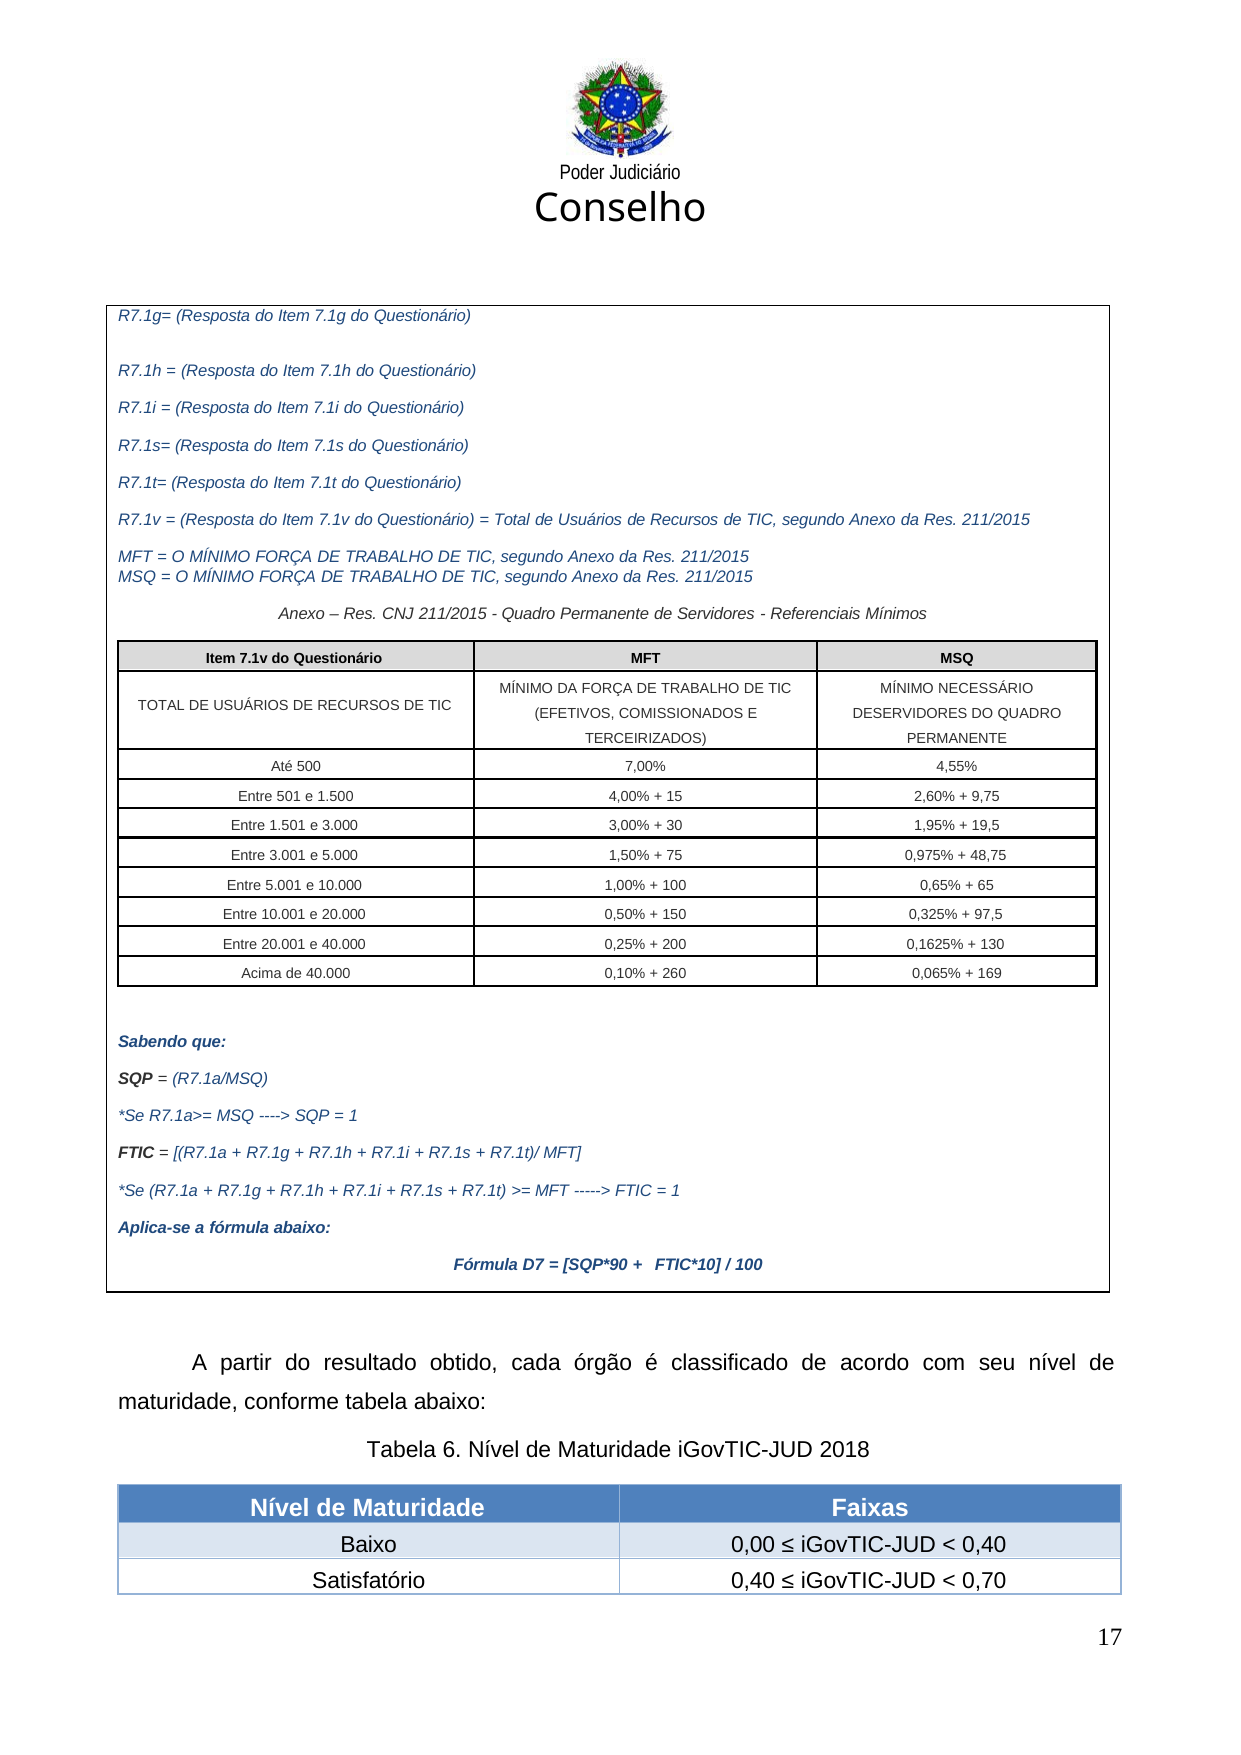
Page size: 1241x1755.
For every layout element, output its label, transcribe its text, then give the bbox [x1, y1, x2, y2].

table_cell Entre 5.001 e 10.000 [119, 868, 473, 896]
table_cell 7,00% [475, 750, 816, 777]
table_cell 0,40 ≤ iGovTIC-JUD < 0,70 [620, 1559, 1120, 1593]
table_cell 0,975% + 48,75 [818, 839, 1095, 866]
table_cell Satisfatório [119, 1559, 619, 1593]
table_cell Até 500 [119, 750, 473, 777]
table_cell Entre 501 e 1.500 [119, 780, 473, 807]
table_cell 1,50% + 75 [475, 839, 816, 866]
table_header Nível de Maturidade [119, 1485, 619, 1522]
table_cell 3,00% + 30 [475, 809, 816, 836]
table_cell 0,65% + 65 [818, 868, 1095, 896]
table_cell Entre 1.501 e 3.000 [119, 809, 473, 836]
table_cell 0,1625% + 130 [818, 927, 1095, 955]
table_cell 2,60% + 9,75 [818, 780, 1095, 807]
table_cell Entre 20.001 e 40.000 [119, 927, 473, 955]
table_header Faixas [620, 1485, 1120, 1522]
table_cell 0,50% + 150 [475, 898, 816, 925]
table_cell 0,10% + 260 [475, 957, 816, 984]
table_header MFT [475, 642, 816, 669]
table_header MSQ [818, 642, 1095, 669]
table_cell Entre 10.001 e 20.000 [119, 898, 473, 925]
table_cell MÍNIMO NECESSÁRIO DESERVIDORES DO QUADRO PERMANENTE [818, 672, 1095, 748]
text A partir do resultado obtido, cada órgão é classificado de acordo com seu nível de maturidade, conforme tabela abaixo: [118, 1348, 1134, 1414]
table_cell 0,00 ≤ iGovTIC-JUD < 0,40 [620, 1523, 1120, 1557]
table_cell Acima de 40.000 [119, 957, 473, 984]
table_cell Baixo [119, 1523, 619, 1557]
table_cell 0,325% + 97,5 [818, 898, 1095, 925]
table_cell TOTAL DE USUÁRIOS DE RECURSOS DE TIC [119, 672, 473, 748]
table_cell 1,00% + 100 [475, 868, 816, 896]
table_cell MÍNIMO DA FORÇA DE TRABALHO DE TIC (EFETIVOS, COMISSIONADOS E TERCEIRIZADOS) [475, 672, 816, 748]
table_cell 4,55% [818, 750, 1095, 777]
text Tabela 6. Nível de Maturidade iGovTIC-JUD 2018 [366, 1436, 1134, 1462]
table_cell Entre 3.001 e 5.000 [119, 839, 473, 866]
table_header Item 7.1v do Questionário [119, 642, 473, 669]
table_cell 4,00% + 15 [475, 780, 816, 807]
table_cell 1,95% + 19,5 [818, 809, 1095, 836]
table_cell 0,25% + 200 [475, 927, 816, 955]
table_cell 0,065% + 169 [818, 957, 1095, 984]
